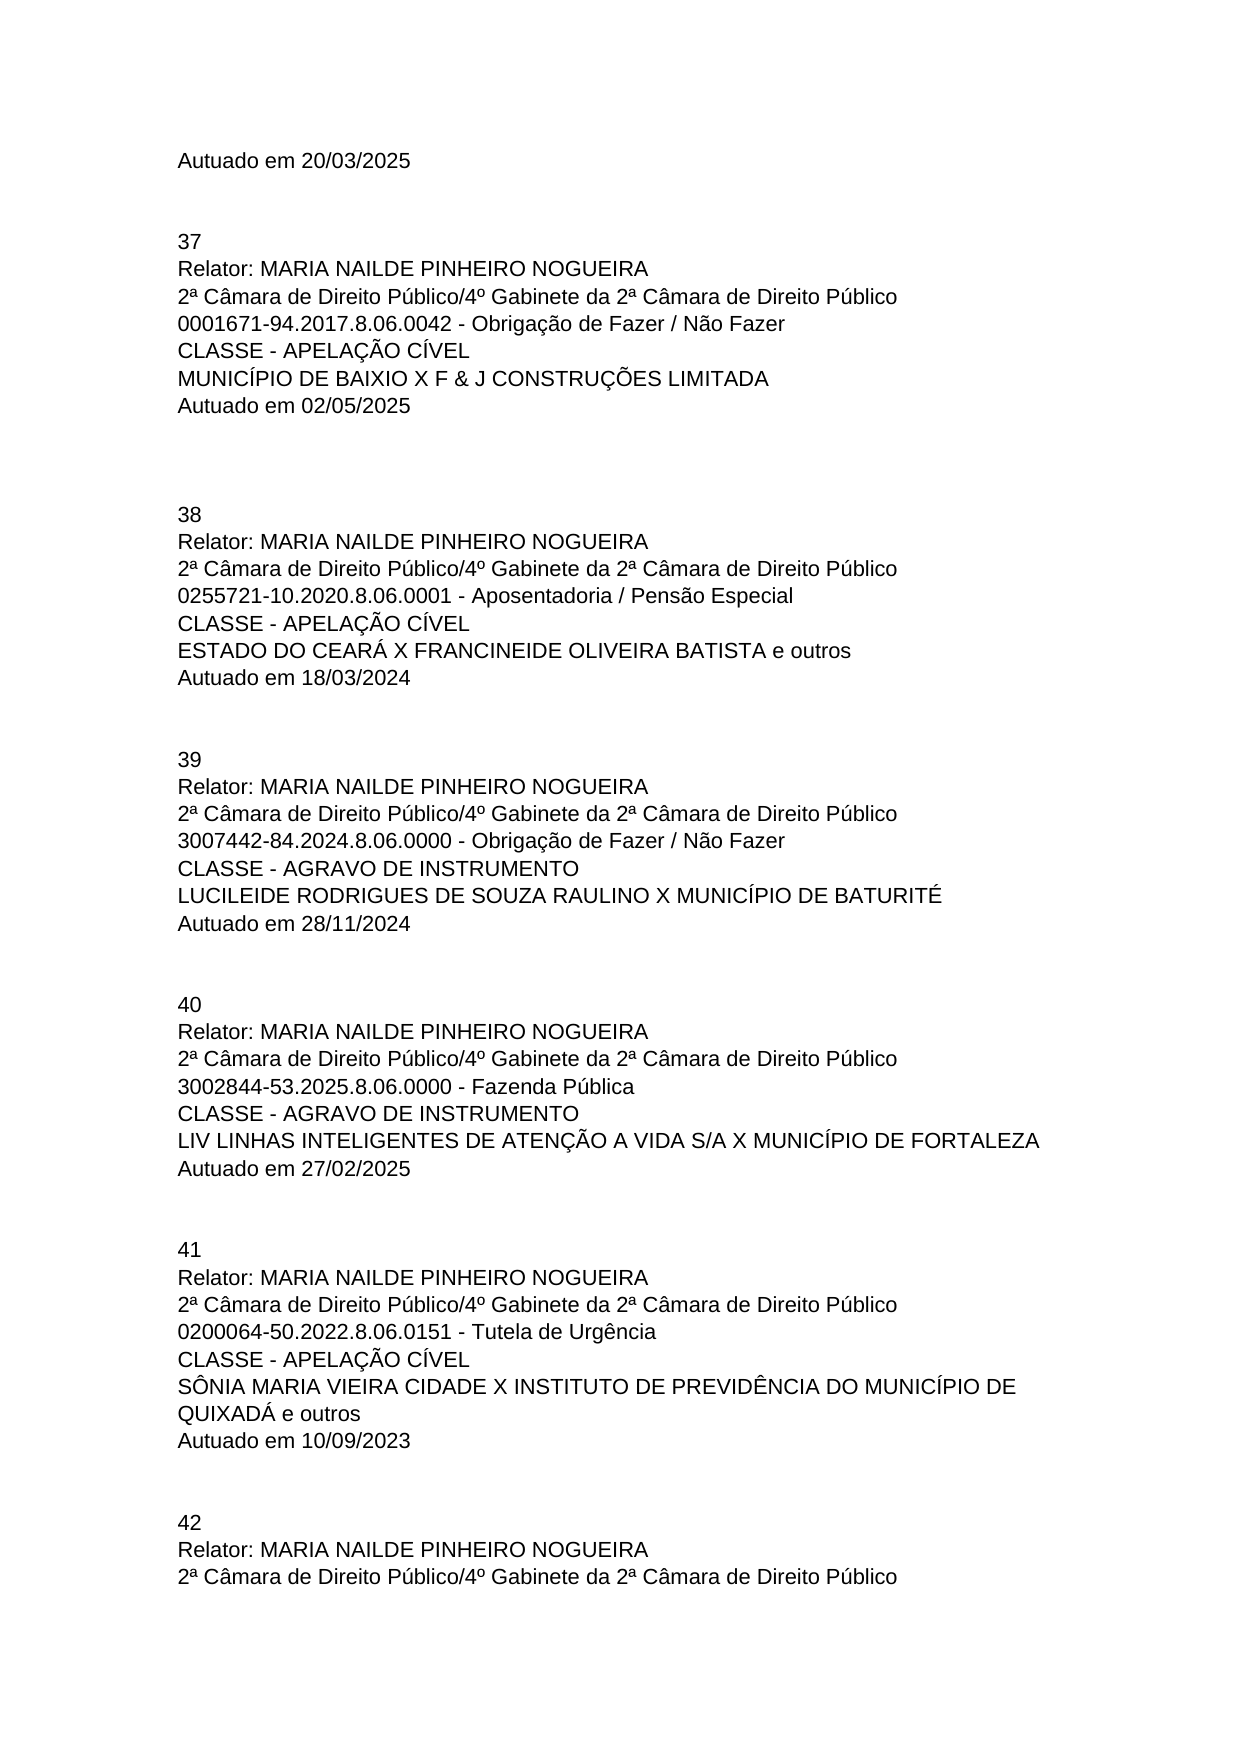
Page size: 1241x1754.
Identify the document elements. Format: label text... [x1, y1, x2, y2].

text Relator: MARIA NAILDE PINHEIRO NOGUEIRA [177, 529, 1063, 554]
text 42 [177, 1509, 1063, 1535]
text Autuado em 10/09/2023 [177, 1428, 1063, 1453]
text Autuado em 27/02/2025 [177, 1156, 1063, 1181]
text 38 [177, 502, 1063, 527]
text 2ª Câmara de Direito Público/4º Gabinete da 2ª Câmara de Direito Público [177, 283, 1063, 309]
text 2ª Câmara de Direito Público/4º Gabinete da 2ª Câmara de Direito Público [177, 1046, 1063, 1072]
subtitle 0255721-10.2020.8.06.0001 - Aposentadoria / Pensão Especial [177, 583, 1063, 608]
text 2ª Câmara de Direito Público/4º Gabinete da 2ª Câmara de Direito Público [177, 556, 1063, 581]
text Relator: MARIA NAILDE PINHEIRO NOGUEIRA [177, 1019, 1063, 1044]
subtitle 3002844-53.2025.8.06.0000 - Fazenda Pública [177, 1073, 1063, 1099]
text Autuado em 18/03/2024 [177, 665, 1063, 690]
text Autuado em 02/05/2025 [177, 393, 1063, 418]
subtitle 0200064-50.2022.8.06.0151 - Tutela de Urgência [177, 1319, 1063, 1344]
text Relator: MARIA NAILDE PINHEIRO NOGUEIRA [177, 256, 1063, 282]
text Autuado em 20/03/2025 [177, 148, 1063, 173]
text Relator: MARIA NAILDE PINHEIRO NOGUEIRA [177, 1537, 1063, 1562]
text 2ª Câmara de Direito Público/4º Gabinete da 2ª Câmara de Direito Público [177, 1564, 1063, 1589]
text CLASSE - AGRAVO DE INSTRUMENTO LIV LINHAS INTELIGENTES DE ATENÇÃO A VIDA S/A X MUNICÍPIO DE FORTALEZA [177, 1101, 1063, 1154]
text CLASSE - APELAÇÃO CÍVEL SÔNIA MARIA VIEIRA CIDADE X INSTITUTO DE PREVIDÊNCIA DO MUNICÍPIO DE QUIXADÁ e outros [177, 1346, 1063, 1426]
subtitle 0001671-94.2017.8.06.0042 - Obrigação de Fazer / Não Fazer [177, 311, 1063, 336]
text CLASSE - APELAÇÃO CÍVEL MUNICÍPIO DE BAIXIO X F & J CONSTRUÇÕES LIMITADA [177, 338, 1063, 391]
text CLASSE - APELAÇÃO CÍVEL ESTADO DO CEARÁ X FRANCINEIDE OLIVEIRA BATISTA e outros [177, 611, 1063, 663]
text 39 [177, 747, 1063, 772]
text Autuado em 28/11/2024 [177, 910, 1063, 936]
text 40 [177, 992, 1063, 1017]
text 2ª Câmara de Direito Público/4º Gabinete da 2ª Câmara de Direito Público [177, 1292, 1063, 1317]
text Relator: MARIA NAILDE PINHEIRO NOGUEIRA [177, 1264, 1063, 1289]
text CLASSE - AGRAVO DE INSTRUMENTO LUCILEIDE RODRIGUES DE SOUZA RAULINO X MUNICÍPIO DE BATURITÉ [177, 856, 1063, 908]
subtitle 3007442-84.2024.8.06.0000 - Obrigação de Fazer / Não Fazer [177, 828, 1063, 853]
text 41 [177, 1237, 1063, 1262]
text 2ª Câmara de Direito Público/4º Gabinete da 2ª Câmara de Direito Público [177, 801, 1063, 826]
text 37 [177, 229, 1063, 254]
text Relator: MARIA NAILDE PINHEIRO NOGUEIRA [177, 774, 1063, 799]
